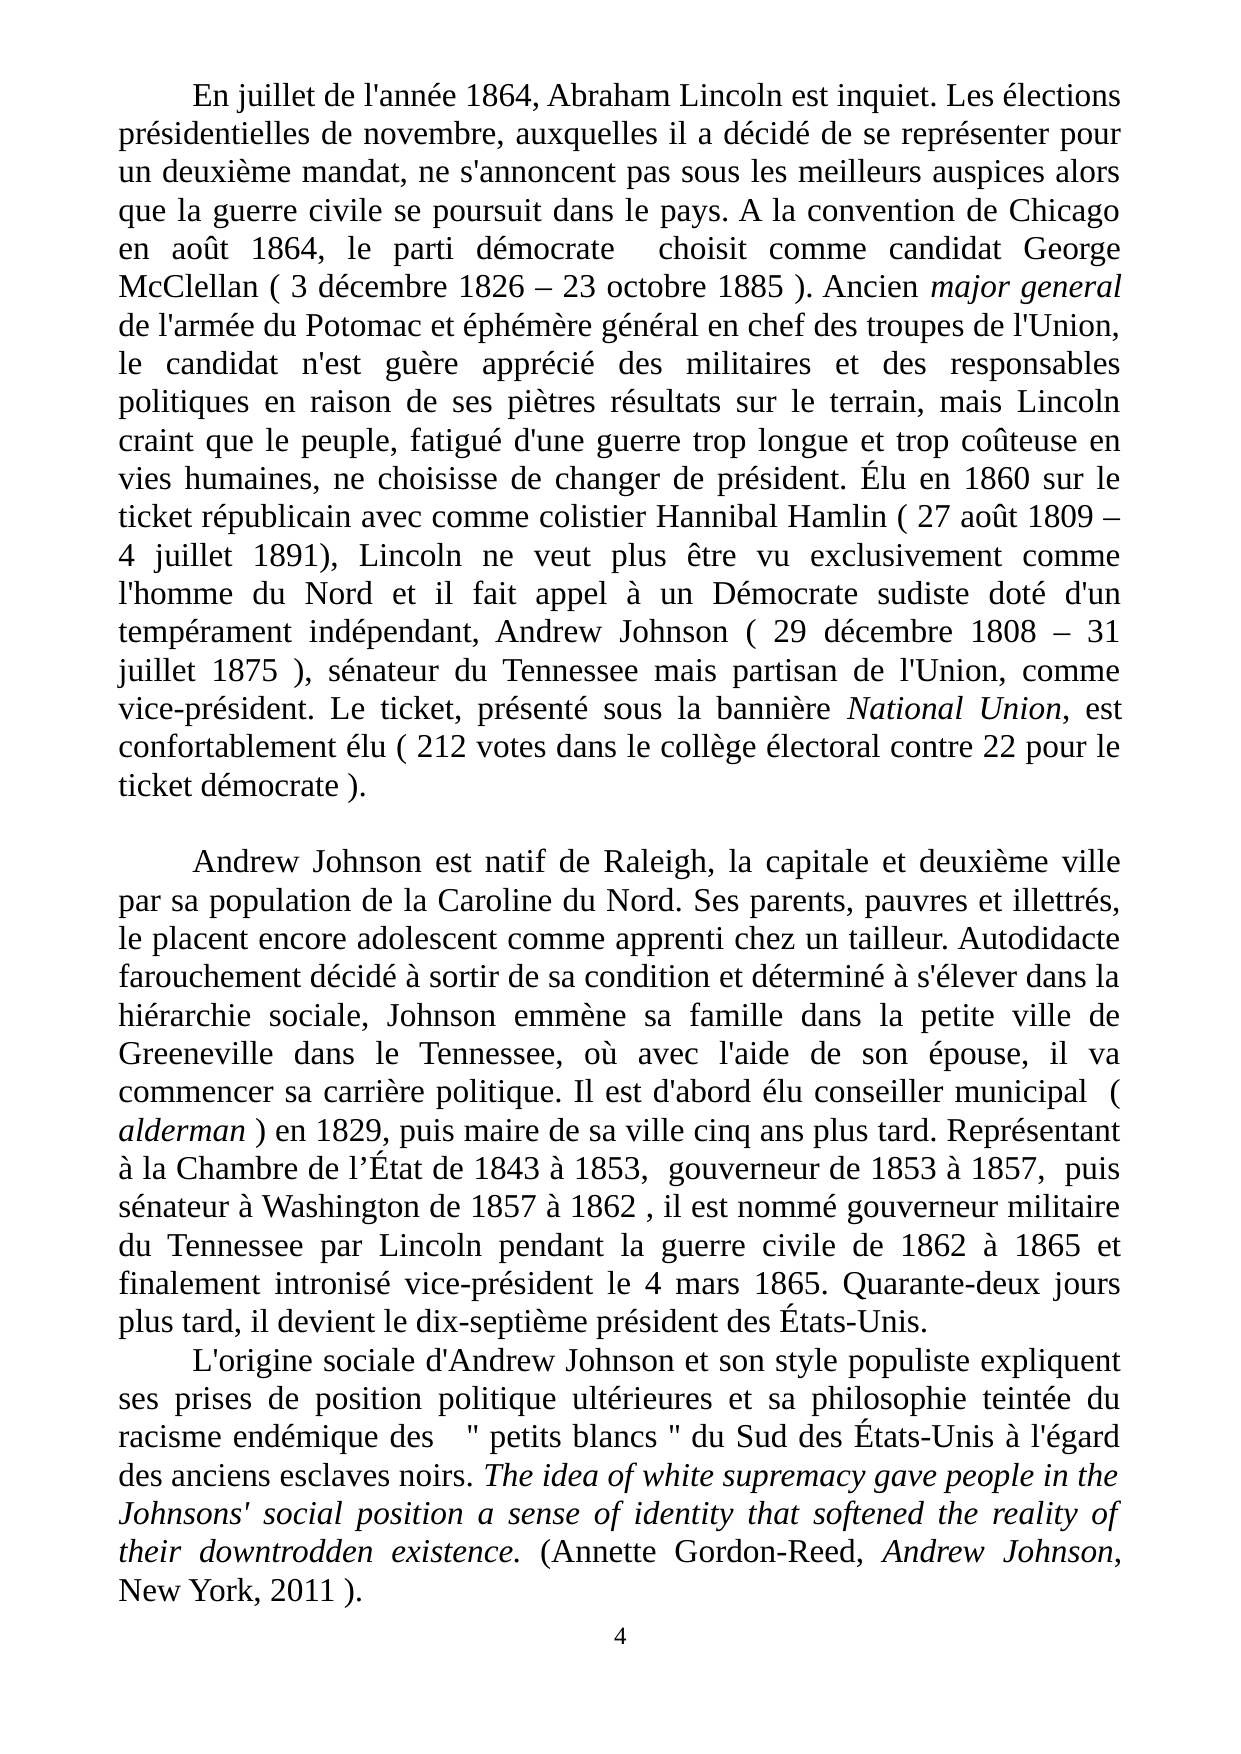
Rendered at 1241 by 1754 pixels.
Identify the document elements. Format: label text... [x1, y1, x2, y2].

text Andrew Johnson est natif de Raleigh, la capitale et deuxième ville par sa population de la Caroline du Nord. Ses parents, pauvres et illettrés, le placent encore adolescent comme apprenti chez un tailleur. Autodidacte farouchement décidé à sortir de sa condition et déterminé à s'élever dans la hiérarchie sociale, Johnson emmène sa famille dans la petite ville de Greeneville dans le Tennessee, où avec l'aide de son épouse, il va commencer sa carrière politique. Il est d'abord élu conseiller municipal ( alderman ) en 1829, puis maire de sa ville cinq ans plus tard. Représentant à la Chambre de l’État de 1843 à 1853, gouverneur de 1853 à 1857, puis sénateur à Washington de 1857 à 1862 , il est nommé gouverneur militaire du Tennessee par Lincoln pendant la guerre civile de 1862 à 1865 et finalement intronisé vice-président le 4 mars 1865. Quarante-deux jours plus tard, il devient le dix-septième président des États-Unis. [118, 842, 1122, 1340]
text L'origine sociale d'Andrew Johnson et son style populiste expliquent ses prises de position politique ultérieures et sa philosophie teintée du racisme endémique des '' petits blancs '' du Sud des États-Unis à l'égard des anciens esclaves noirs. The idea of white supremacy gave people in the Johnsons' social position a sense of identity that softened the reality of their downtrodden existence. (Annette Gordon-Reed, Andrew Johnson, New York, 2011 ). [118, 1340, 1122, 1608]
text En juillet de l'année 1864, Abraham Lincoln est inquiet. Les élections présidentielles de novembre, auxquelles il a décidé de se représenter pour un deuxième mandat, ne s'annoncent pas sous les meilleurs auspices alors que la guerre civile se poursuit dans le pays. A la convention de Chicago en août 1864, le parti démocrate choisit comme candidat George McClellan ( 3 décembre 1826 – 23 octobre 1885 ). Ancien major general de l'armée du Potomac et éphémère général en chef des troupes de l'Union, le candidat n'est guère apprécié des militaires et des responsables politiques en raison de ses piètres résultats sur le terrain, mais Lincoln craint que le peuple, fatigué d'une guerre trop longue et trop coûteuse en vies humaines, ne choisisse de changer de président. Élu en 1860 sur le ticket républicain avec comme colistier Hannibal Hamlin ( 27 août 1809 – 4 juillet 1891), Lincoln ne veut plus être vu exclusivement comme l'homme du Nord et il fait appel à un Démocrate sudiste doté d'un tempérament indépendant, Andrew Johnson ( 29 décembre 1808 – 31 juillet 1875 ), sénateur du Tennessee mais partisan de l'Union, comme vice-président. Le ticket, présenté sous la bannière National Union, est confortablement élu ( 212 votes dans le collège électoral contre 22 pour le ticket démocrate ). [118, 75, 1122, 803]
